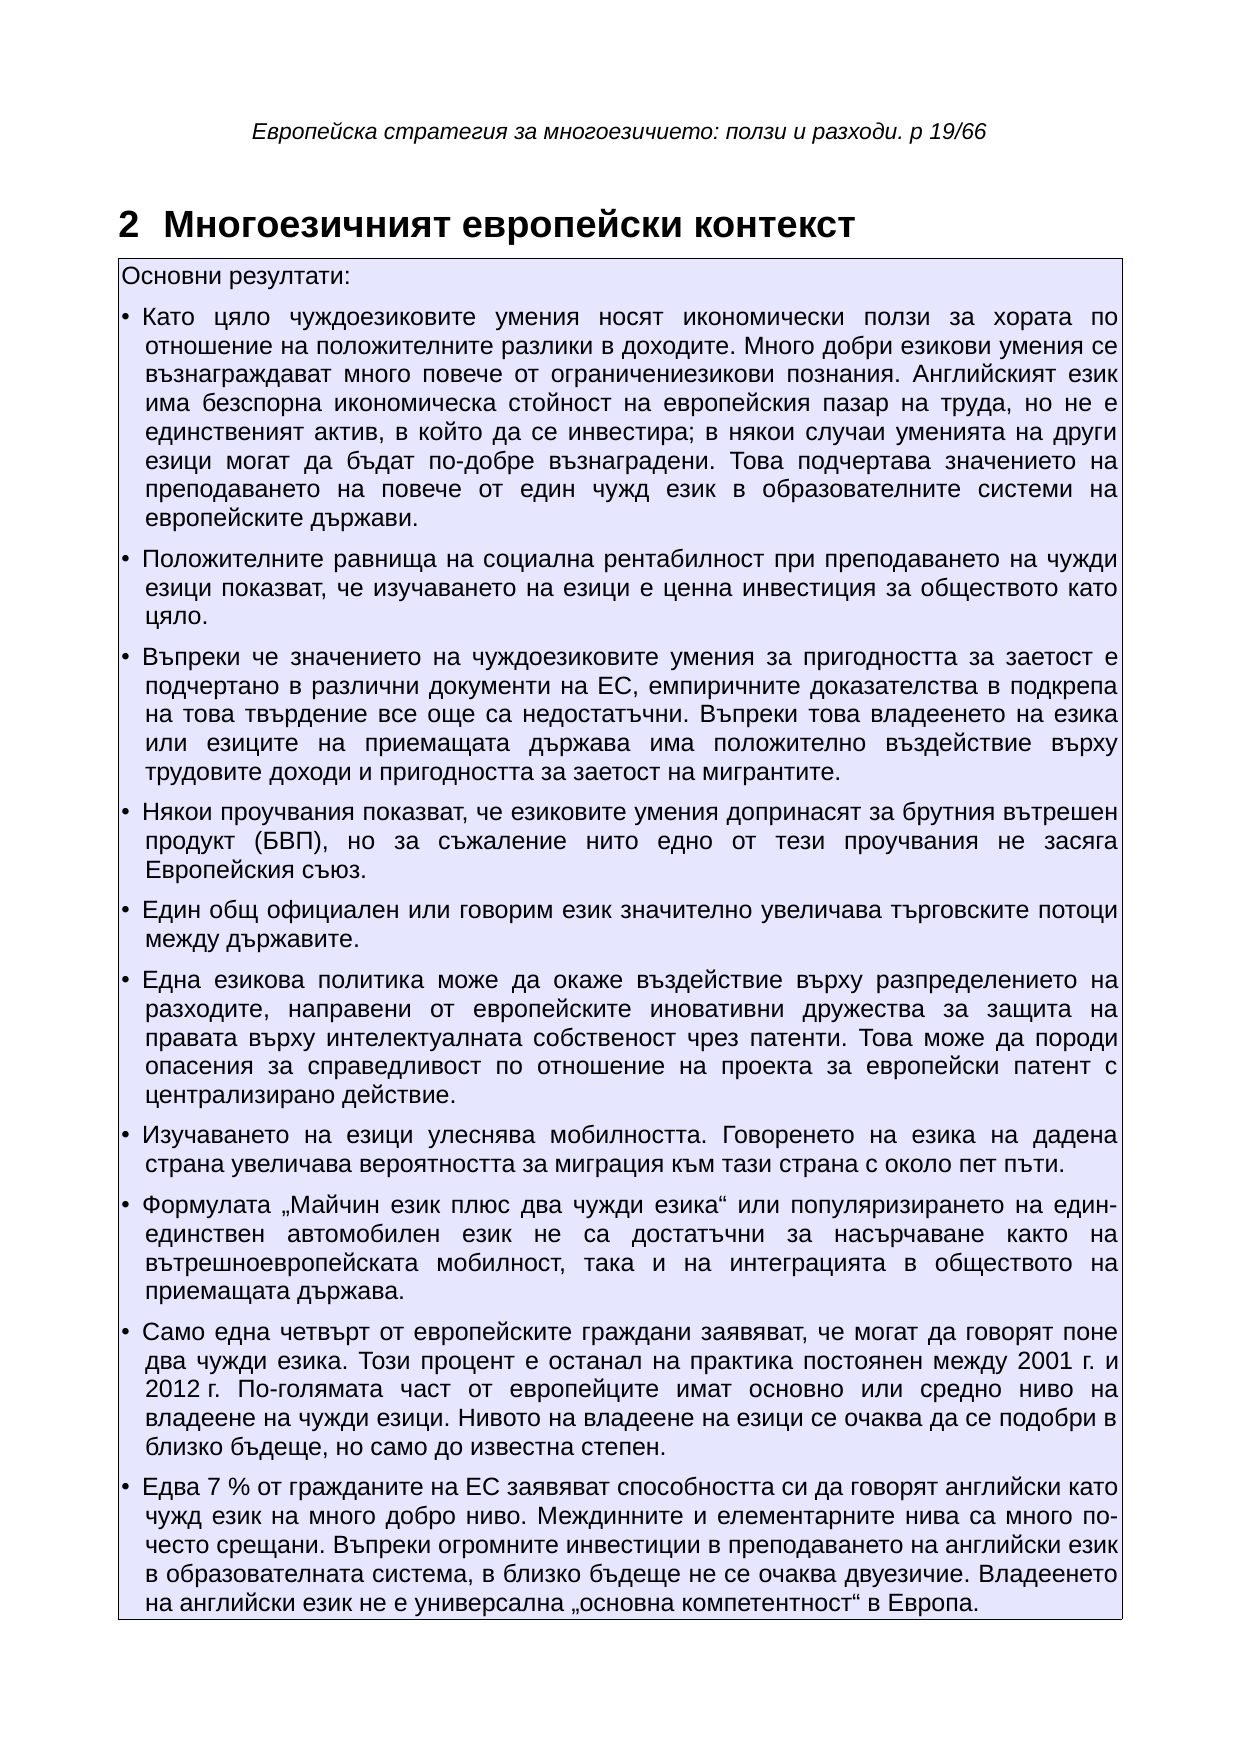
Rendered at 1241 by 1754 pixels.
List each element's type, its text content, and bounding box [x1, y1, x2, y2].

list Положителните равнища на социална рентабилност при преподаването на чужди езици показват, че изучаването на езици е ценна инвестиция за обществото като цяло. [119, 541, 1122, 630]
list Само една четвърт от европейските граждани заявяват, че могат да говорят поне два чужди езика. Този процент е останал на практика постоянен между 2001 г. и 2012 г. По-голямата част от европейците имат основно или средно ниво на владеене на чужди езици. Нивото на владеене на езици се очаква да се подобри в близко бъдеще, но само до известна степен. [119, 1314, 1122, 1461]
list Един общ официален или говорим език значително увеличава търговските потоци между държавите. [119, 892, 1122, 953]
list Изучаването на езици улеснява мобилността. Говоренето на езика на дадена страна увеличава вероятността за миграция към тази страна с около пет пъти. [119, 1117, 1122, 1178]
list Въпреки че значението на чуждоезиковите умения за пригодността за заетост е подчертано в различни документи на ЕС, емпиричните доказателства в подкрепа на това твърдение все още са недостатъчни. Въпреки това владеенето на езика или езиците на приемащата държава има положително въздействие върху трудовите доходи и пригодността за заетост на мигрантите. [119, 639, 1122, 786]
list Едва 7 % от гражданите на ЕС заявяват способността си да говорят английски като чужд език на много добро ниво. Междинните и елементарните нива са много по-често срещани. Въпреки огромните инвестиции в преподаването на английски език в образователната система, в близко бъдеще не се очаква двуезичие. Владеенето на английски език не е универсална „основна компетентност“ в Европа. [119, 1469, 1122, 1619]
list Някои проучвания показват, че езиковите умения допринасят за брутния вътрешен продукт (БВП), но за съжаление нито едно от тези проучвания не засяга Европейския съюз. [119, 794, 1122, 884]
subtitle Многоезичният европейски контекст [118, 202, 1122, 246]
list Формулата „Майчин език плюс два чужди езика“ или популяризирането на един-единствен автомобилен език не са достатъчни за насърчаване както на вътрешноевропейската мобилност, така и на интеграцията в обществото на приемащата държава. [119, 1187, 1122, 1305]
list Една езикова политика може да окаже въздействие върху разпределението на разходите, направени от европейските иновативни дружества за защита на правата върху интелектуалната собственост чрез патенти. Това може да породи опасения за справедливост по отношение на проекта за европейски патент с централизирано действие. [119, 962, 1122, 1109]
list Като цяло чуждоезиковите умения носят икономически ползи за хората по отношение на положителните разлики в доходите. Много добри езикови умения се възнаграждават много повече от ограничениезикови познания. Английският език има безспорна икономическа стойност на европейския пазар на труда, но не е единственият актив, в който да се инвестира; в някои случаи уменията на други езици могат да бъдат по-добре възнаградени. Това подчертава значението на преподаването на повече от един чужд език в образователните системи на европейските държави. [119, 299, 1122, 532]
text Основни резултати: [119, 259, 1122, 290]
